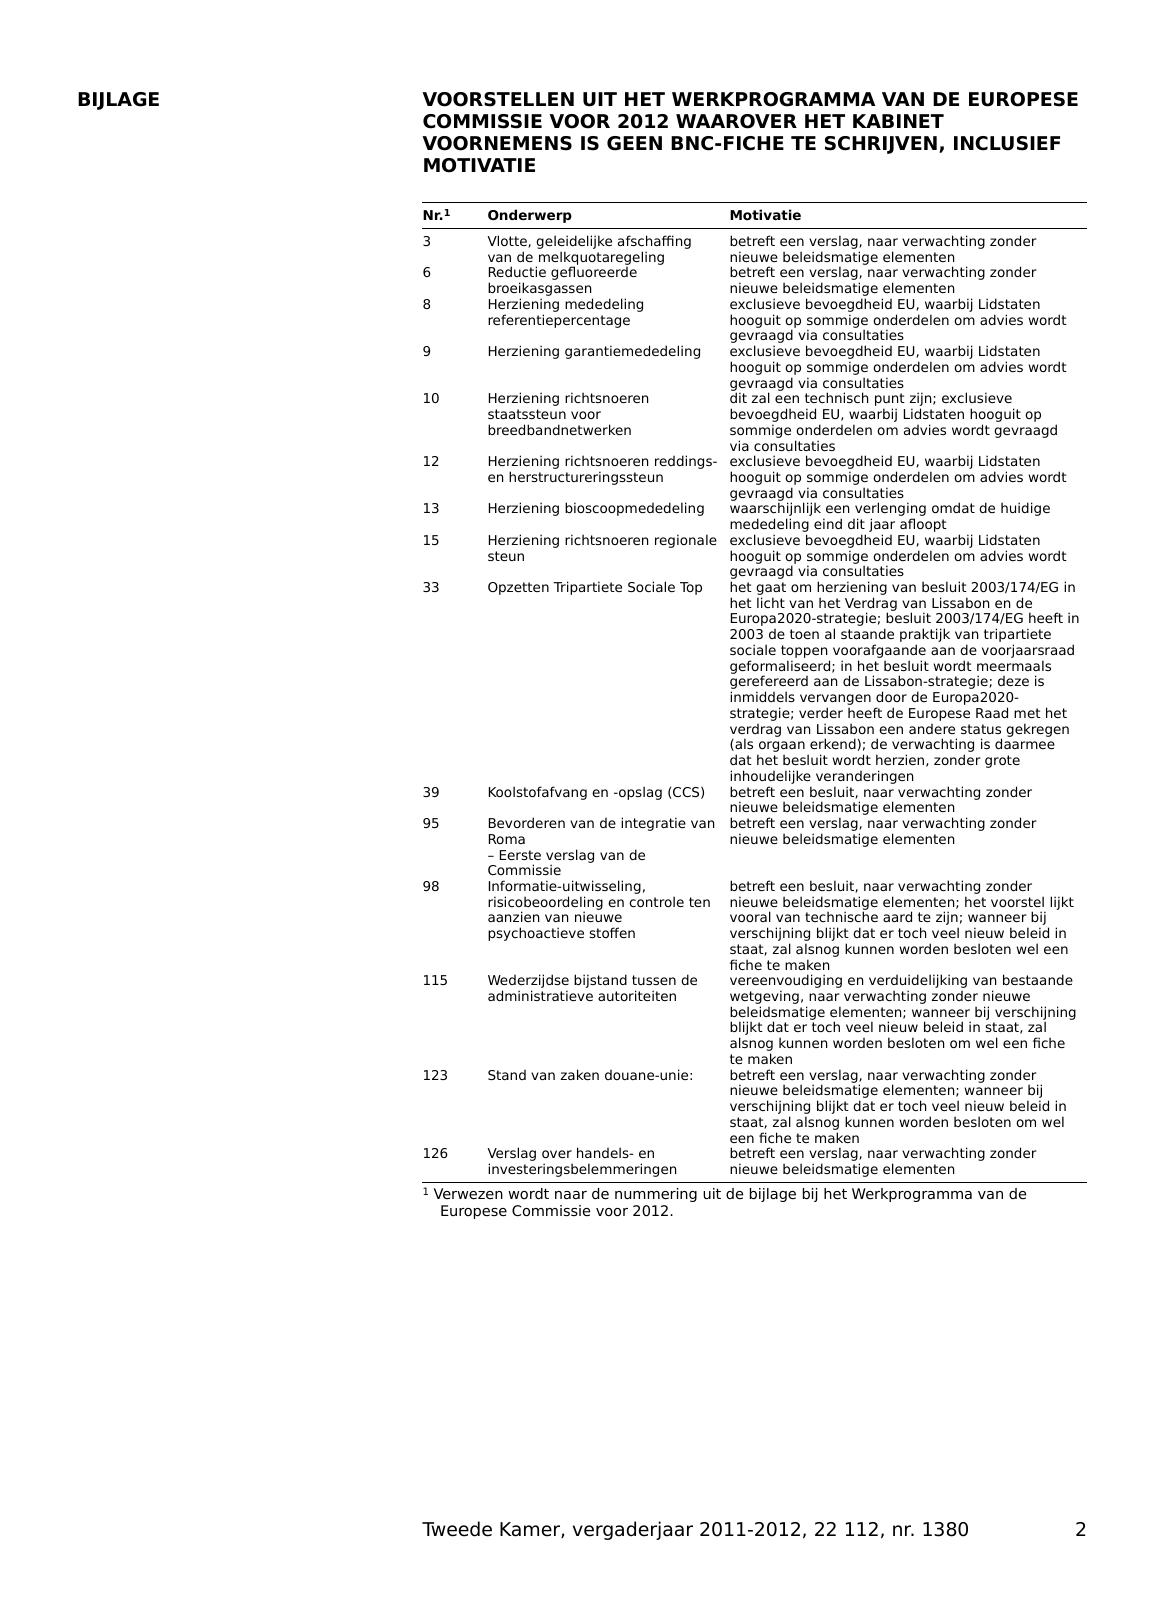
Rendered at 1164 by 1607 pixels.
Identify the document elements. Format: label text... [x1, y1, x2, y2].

table_cell 10 [422, 391, 481, 454]
table_cell Stand van zaken douane-unie: [481, 1068, 723, 1146]
table_cell Opzetten Tripartiete Sociale Top [481, 580, 723, 784]
table_cell Bevorderen van de integratie van Roma – Eerste verslag van de Commissie [481, 816, 723, 879]
table_cell 8 [422, 297, 481, 344]
table_header Motivatie [724, 203, 1087, 228]
table_cell 126 [422, 1146, 481, 1182]
table_cell betreft een verslag, naar verwachting zonder nieuwe beleidsmatige elementen [724, 1146, 1087, 1182]
table_cell 12 [422, 454, 481, 501]
table_cell 115 [422, 973, 481, 1067]
table_cell betreft een besluit, naar verwachting zonder nieuwe beleidsmatige elementen; het voorstel lijkt vooral van technische aard te zijn; wanneer bij verschijning blijkt dat er toch veel nieuw beleid in staat, zal alsnog kunnen worden besloten wel een fiche te maken [724, 879, 1087, 973]
subtitle BIJLAGE VOORSTELLEN UIT HET WERKPROGRAMMA VAN DE EUROPESE COMMISSIE VOOR 2012 WAAROVER HET KABINET VOORNEMENS IS GEEN BNC-FICHE TE SCHRIJVEN, INCLUSIEF MOTIVATIE [77, 89, 1087, 177]
table_cell 1 Verwezen wordt naar de nummering uit de bijlage bij het Werkprogramma van de Europese Commissie voor 2012. [422, 1183, 1087, 1220]
table_cell exclusieve bevoegdheid EU, waarbij Lidstaten hooguit op sommige onderdelen om advies wordt gevraagd via consultaties [724, 454, 1087, 501]
table_cell betreft een besluit, naar verwachting zonder nieuwe beleidsmatige elementen [724, 784, 1087, 816]
table_cell Herziening richtsnoeren regionale steun [481, 533, 723, 580]
table_cell Verslag over handels- en investeringsbelemmeringen [481, 1146, 723, 1182]
table_cell betreft een verslag, naar verwachting zonder nieuwe beleidsmatige elementen; wanneer bij verschijning blijkt dat er toch veel nieuw beleid in staat, zal alsnog kunnen worden besloten om wel een fiche te maken [724, 1068, 1087, 1146]
table_cell vereenvoudiging en verduidelijking van bestaande wetgeving, naar verwachting zonder nieuwe beleidsmatige elementen; wanneer bij verschijning blijkt dat er toch veel nieuw beleid in staat, zal alsnog kunnen worden besloten om wel een fiche te maken [724, 973, 1087, 1067]
table_cell 39 [422, 784, 481, 816]
table_cell exclusieve bevoegdheid EU, waarbij Lidstaten hooguit op sommige onderdelen om advies wordt gevraagd via consultaties [724, 297, 1087, 344]
table_cell betreft een verslag, naar verwachting zonder nieuwe beleidsmatige elementen [724, 229, 1087, 265]
table_cell Wederzijdse bijstand tussen de administratieve autoriteiten [481, 973, 723, 1067]
table_header Onderwerp [481, 203, 723, 228]
table_cell 15 [422, 533, 481, 580]
table_cell Herziening richtsnoeren staatssteun voor breedbandnetwerken [481, 391, 723, 454]
table_cell waarschijnlijk een verlenging omdat de huidige mededeling eind dit jaar afloopt [724, 501, 1087, 533]
table_cell 9 [422, 344, 481, 391]
table_cell 13 [422, 501, 481, 533]
table_cell exclusieve bevoegdheid EU, waarbij Lidstaten hooguit op sommige onderdelen om advies wordt gevraagd via consultaties [724, 344, 1087, 391]
table_cell Vlotte, geleidelijke afschaffing van de melkquotaregeling [481, 229, 723, 265]
table_cell het gaat om herziening van besluit 2003/174/EG in het licht van het Verdrag van Lissabon en de Europa2020-strategie; besluit 2003/174/EG heeft in 2003 de toen al staande praktijk van tripartiete sociale toppen voorafgaande aan de voorjaarsraad geformaliseerd; in het besluit wordt meermaals gerefereerd aan de Lissabon-strategie; deze is inmiddels vervangen door de Europa2020-strategie; verder heeft de Europese Raad met het verdrag van Lissabon een andere status gekregen (als orgaan erkend); de verwachting is daarmee dat het besluit wordt herzien, zonder grote inhoudelijke veranderingen [724, 580, 1087, 784]
table_cell 6 [422, 265, 481, 297]
table_cell Reductie gefluoreerde broeikasgassen [481, 265, 723, 297]
table_cell Koolstofafvang en -opslag (CCS) [481, 784, 723, 816]
table_cell dit zal een technisch punt zijn; exclusieve bevoegdheid EU, waarbij Lidstaten hooguit op sommige onderdelen om advies wordt gevraagd via consultaties [724, 391, 1087, 454]
table_cell betreft een verslag, naar verwachting zonder nieuwe beleidsmatige elementen [724, 816, 1087, 879]
table_cell Herziening richtsnoeren reddings- en herstructureringssteun [481, 454, 723, 501]
table_cell Herziening bioscoopmededeling [481, 501, 723, 533]
table_cell 98 [422, 879, 481, 973]
table_cell 95 [422, 816, 481, 879]
table_cell exclusieve bevoegdheid EU, waarbij Lidstaten hooguit op sommige onderdelen om advies wordt gevraagd via consultaties [724, 533, 1087, 580]
table_cell Informatie-uitwisseling, risicobeoordeling en controle ten aanzien van nieuwe psychoactieve stoffen [481, 879, 723, 973]
table_cell Herziening garantiemededeling [481, 344, 723, 391]
table_cell 123 [422, 1068, 481, 1146]
table_header Nr.1 [422, 203, 481, 228]
table_cell 33 [422, 580, 481, 784]
table_cell betreft een verslag, naar verwachting zonder nieuwe beleidsmatige elementen [724, 265, 1087, 297]
table_cell Herziening mededeling referentiepercentage [481, 297, 723, 344]
table_cell 3 [422, 229, 481, 265]
